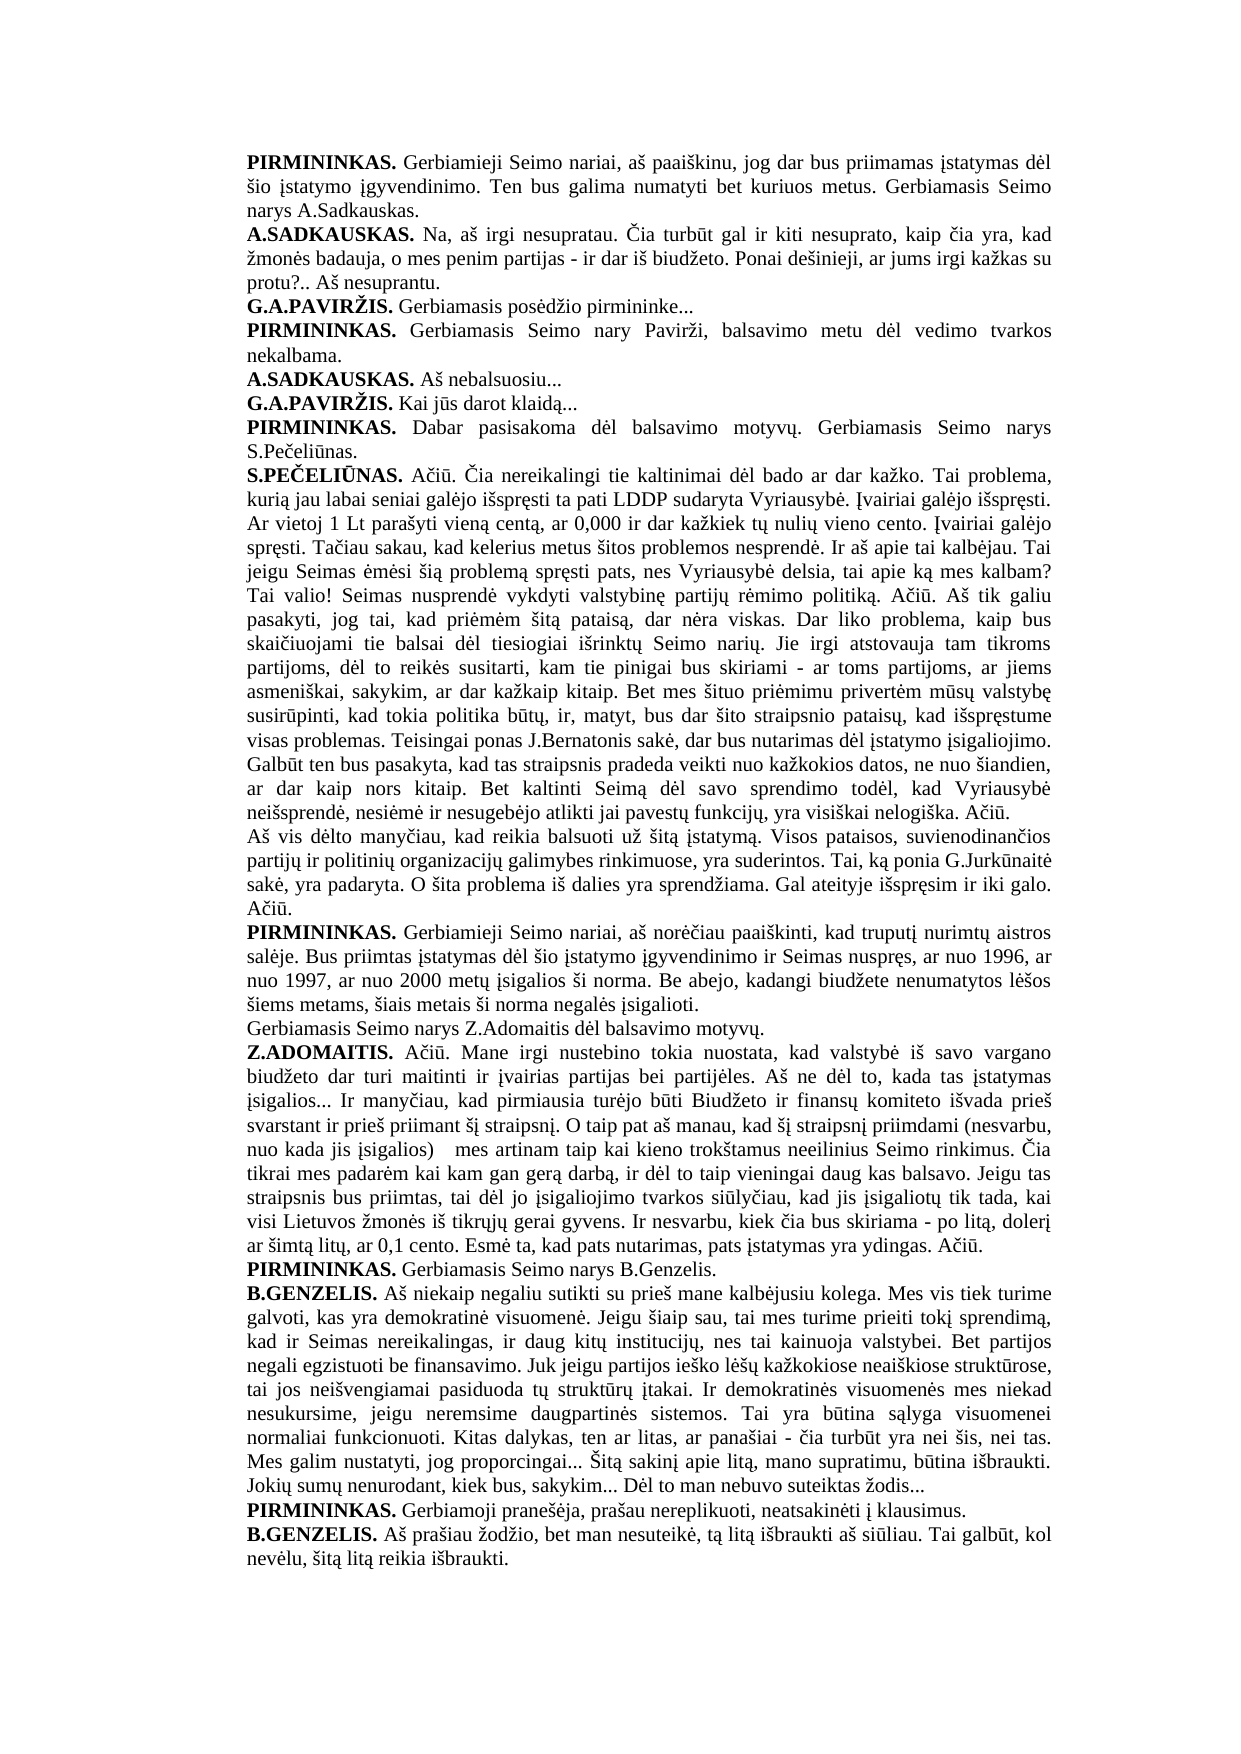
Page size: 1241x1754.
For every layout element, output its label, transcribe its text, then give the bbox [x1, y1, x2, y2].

text Z.ADOMAITIS. Ačiū. Mane irgi nustebino tokia nuostata, kad valstybė iš savo vargano biudžeto dar turi maitinti ir įvairias partijas bei partijėles. Aš ne dėl to, kada tas įstatymas įsigalios... Ir manyčiau, kad pirmiausia turėjo būti Biudžeto ir finansų komiteto išvada prieš svarstant ir prieš priimant šį straipsnį. O taip pat aš manau, kad šį straipsnį priimdami (nesvarbu, nuo kada jis įsigalios) mes artinam taip kai kieno trokštamus neeilinius Seimo rinkimus. Čia tikrai mes padarėm kai kam gan gerą darbą, ir dėl to taip vieningai daug kas balsavo. Jeigu tas straipsnis bus priimtas, tai dėl jo įsigaliojimo tvarkos siūlyčiau, kad jis įsigaliotų tik tada, kai visi Lietuvos žmonės iš tikrųjų gerai gyvens. Ir nesvarbu, kiek čia bus skiriama - po litą, dolerį ar šimtą litų, ar 0,1 cento. Esmė ta, kad pats nutarimas, pats įstatymas yra ydingas. Ačiū. [247, 1040, 1053, 1257]
text B.GENZELIS. Aš niekaip negaliu sutikti su prieš mane kalbėjusiu kolega. Mes vis tiek turime galvoti, kas yra demokratinė visuomenė. Jeigu šiaip sau, tai mes turime prieiti tokį sprendimą, kad ir Seimas nereikalingas, ir daug kitų institucijų, nes tai kainuoja valstybei. Bet partijos negali egzistuoti be finansavimo. Juk jeigu partijos ieško lėšų kažkokiose neaiškiose struktūrose, tai jos neišvengiamai pasiduoda tų struktūrų įtakai. Ir demokratinės visuomenės mes niekad nesukursime, jeigu neremsime daugpartinės sistemos. Tai yra būtina sąlyga visuomenei normaliai funkcionuoti. Kitas dalykas, ten ar litas, ar panašiai - čia turbūt yra nei šis, nei tas. Mes galim nustatyti, jog proporcingai... Šitą sakinį apie litą, mano supratimu, būtina išbraukti. Jokių sumų nenurodant, kiek bus, sakykim... Dėl to man nebuvo suteiktas žodis... [247, 1281, 1053, 1497]
text PIRMININKAS. Gerbiamoji pranešėja, prašau nereplikuoti, neatsakinėti į klausimus. [247, 1497, 1053, 1522]
text PIRMININKAS. Dabar pasisakoma dėl balsavimo motyvų. Gerbiamasis Seimo narys S.Pečeliūnas. [247, 415, 1053, 463]
text Aš vis dėlto manyčiau, kad reikia balsuoti už šitą įstatymą. Visos pataisos, suvienodinančios partijų ir politinių organizacijų galimybes rinkimuose, yra suderintos. Tai, ką ponia G.Jurkūnaitė sakė, yra padaryta. O šita problema iš dalies yra sprendžiama. Gal ateityje išspręsim ir iki galo. Ačiū. [247, 824, 1053, 920]
text A.SADKAUSKAS. Na, aš irgi nesupratau. Čia turbūt gal ir kiti nesuprato, kaip čia yra, kad žmonės badauja, o mes penim partijas - ir dar iš biudžeto. Ponai dešinieji, ar jums irgi kažkas su protu?.. Aš nesuprantu. [247, 222, 1053, 294]
text PIRMININKAS. Gerbiamieji Seimo nariai, aš norėčiau paaiškinti, kad truputį nurimtų aistros salėje. Bus priimtas įstatymas dėl šio įstatymo įgyvendinimo ir Seimas nuspręs, ar nuo 1996, ar nuo 1997, ar nuo 2000 metų įsigalios ši norma. Be abejo, kadangi biudžete nenumatytos lėšos šiems metams, šiais metais ši norma negalės įsigalioti. [247, 920, 1053, 1016]
text G.A.PAVIRŽIS. Kai jūs darot klaidą... [247, 391, 1053, 415]
text S.PEČELIŪNAS. Ačiū. Čia nereikalingi tie kaltinimai dėl bado ar dar kažko. Tai problema, kurią jau labai seniai galėjo išspręsti ta pati LDDP sudaryta Vyriausybė. Įvairiai galėjo išspręsti. Ar vietoj 1 Lt parašyti vieną centą, ar 0,000 ir dar kažkiek tų nulių vieno cento. Įvairiai galėjo spręsti. Tačiau sakau, kad kelerius metus šitos problemos nesprendė. Ir aš apie tai kalbėjau. Tai jeigu Seimas ėmėsi šią problemą spręsti pats, nes Vyriausybė delsia, tai apie ką mes kalbam? Tai valio! Seimas nusprendė vykdyti valstybinę partijų rėmimo politiką. Ačiū. Aš tik galiu pasakyti, jog tai, kad priėmėm šitą pataisą, dar nėra viskas. Dar liko problema, kaip bus skaičiuojami tie balsai dėl tiesiogiai išrinktų Seimo narių. Jie irgi atstovauja tam tikroms partijoms, dėl to reikės susitarti, kam tie pinigai bus skiriami - ar toms partijoms, ar jiems asmeniškai, sakykim, ar dar kažkaip kitaip. Bet mes šituo priėmimu privertėm mūsų valstybę susirūpinti, kad tokia politika būtų, ir, matyt, bus dar šito straipsnio pataisų, kad išspręstume visas problemas. Teisingai ponas J.Bernatonis sakė, dar bus nutarimas dėl įstatymo įsigaliojimo. Galbūt ten bus pasakyta, kad tas straipsnis pradeda veikti nuo kažkokios datos, ne nuo šiandien, ar dar kaip nors kitaip. Bet kaltinti Seimą dėl savo sprendimo todėl, kad Vyriausybė neišsprendė, nesiėmė ir nesugebėjo atlikti jai pavestų funkcijų, yra visiškai nelogiška. Ačiū. [247, 463, 1053, 824]
text PIRMININKAS. Gerbiamasis Seimo narys B.Genzelis. [247, 1257, 1053, 1281]
text PIRMININKAS. Gerbiamasis Seimo nary Pavirži, balsavimo metu dėl vedimo tvarkos nekalbama. [247, 318, 1053, 367]
text A.SADKAUSKAS. Aš nebalsuosiu... [247, 367, 1053, 391]
text B.GENZELIS. Aš prašiau žodžio, bet man nesuteikė, tą litą išbraukti aš siūliau. Tai galbūt, kol nevėlu, šitą litą reikia išbraukti. [247, 1522, 1053, 1570]
text G.A.PAVIRŽIS. Gerbiamasis posėdžio pirmininke... [247, 294, 1053, 318]
text PIRMININKAS. Gerbiamieji Seimo nariai, aš paaiškinu, jog dar bus priimamas įstatymas dėl šio įstatymo įgyvendinimo. Ten bus galima numatyti bet kuriuos metus. Gerbiamasis Seimo narys A.Sadkauskas. [247, 150, 1053, 222]
text Gerbiamasis Seimo narys Z.Adomaitis dėl balsavimo motyvų. [247, 1016, 1053, 1040]
